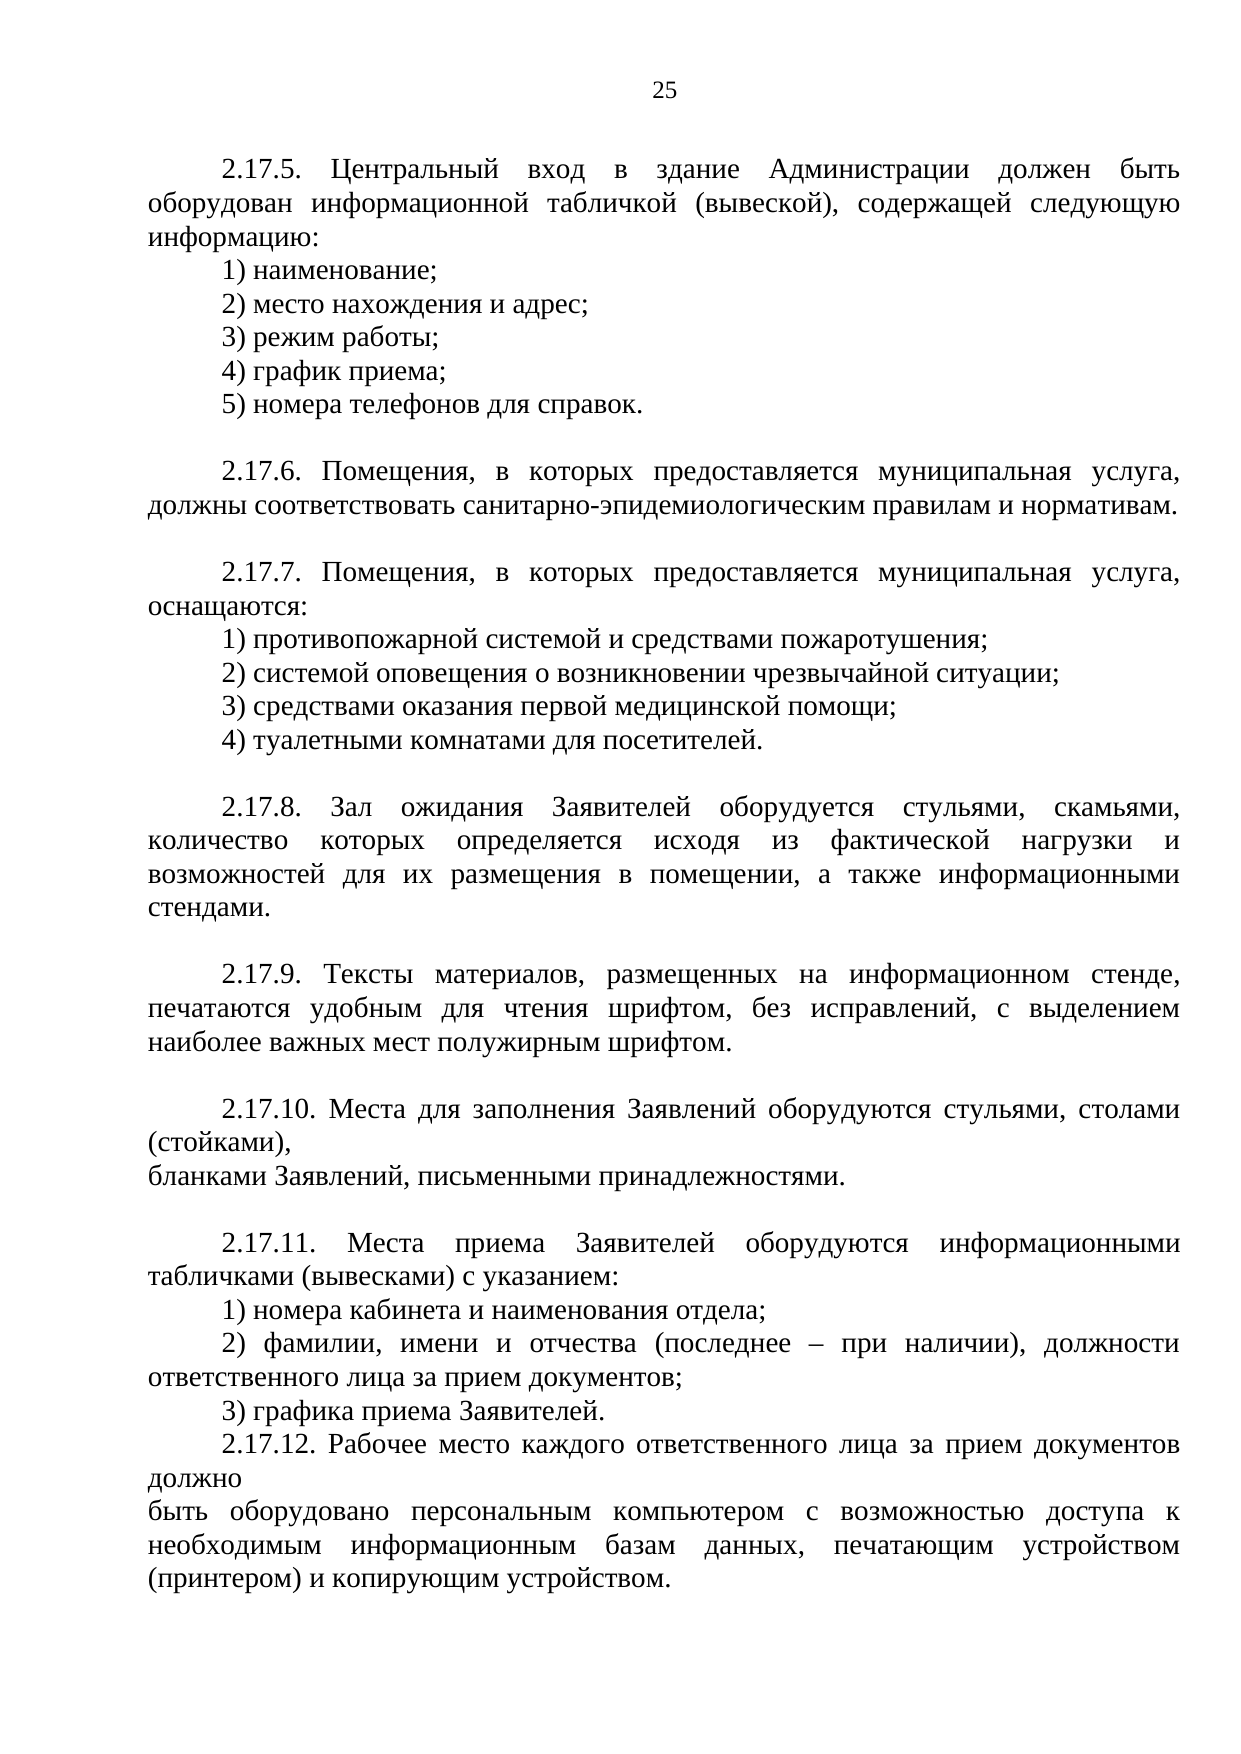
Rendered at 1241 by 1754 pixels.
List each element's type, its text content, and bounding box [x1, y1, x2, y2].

text 3) графика приема Заявителей. [148, 1393, 1181, 1426]
text 2.17.7. Помещения, в которых предоставляется муниципальная услуга, оснащаются: [148, 554, 1181, 621]
text 1) противопожарной системой и средствами пожаротушения; [148, 621, 1181, 655]
text 2) системой оповещения о возникновении чрезвычайной ситуации; [148, 655, 1181, 688]
text 4) график приема; [148, 353, 1181, 386]
text 2.17.9. Тексты материалов, размещенных на информационном стенде, печатаются удобным для чтения шрифтом, без исправлений, с выделением наиболее важных мест полужирным шрифтом. [148, 957, 1181, 1057]
text 3) режим работы; [148, 319, 1181, 353]
text 2.17.5. Центральный вход в здание Администрации должен быть оборудован информационной табличкой (вывеской), содержащей следующую информацию: [148, 152, 1181, 252]
text 2.17.10. Места для заполнения Заявлений оборудуются стульями, столами (стойками), бланками Заявлений, письменными принадлежностями. [148, 1091, 1181, 1191]
text 2.17.12. Рабочее место каждого ответственного лица за прием документов должно быть оборудовано персональным компьютером с возможностью доступа к необходимым информационным базам данных, печатающим устройством (принтером) и копирующим устройством. [148, 1426, 1181, 1594]
text 4) туалетными комнатами для посетителей. [148, 722, 1181, 755]
text 1) наименование; [148, 252, 1181, 286]
text 5) номера телефонов для справок. [148, 386, 1181, 420]
text 2.17.6. Помещения, в которых предоставляется муниципальная услуга, должны соответствовать санитарно-эпидемиологическим правилам и нормативам. [148, 453, 1181, 521]
text 2.17.11. Места приема Заявителей оборудуются информационными табличками (вывесками) с указанием: [148, 1225, 1181, 1292]
text 2.17.8. Зал ожидания Заявителей оборудуется стульями, скамьями, количество которых определяется исходя из фактической нагрузки и возможностей для их размещения в помещении, а также информационными стендами. [148, 789, 1181, 923]
text 2) место нахождения и адрес; [148, 286, 1181, 319]
text 1) номера кабинета и наименования отдела; [148, 1292, 1181, 1326]
text 3) средствами оказания первой медицинской помощи; [148, 688, 1181, 722]
text 2) фамилии, имени и отчества (последнее – при наличии), должности ответственного лица за прием документов; [148, 1326, 1181, 1393]
